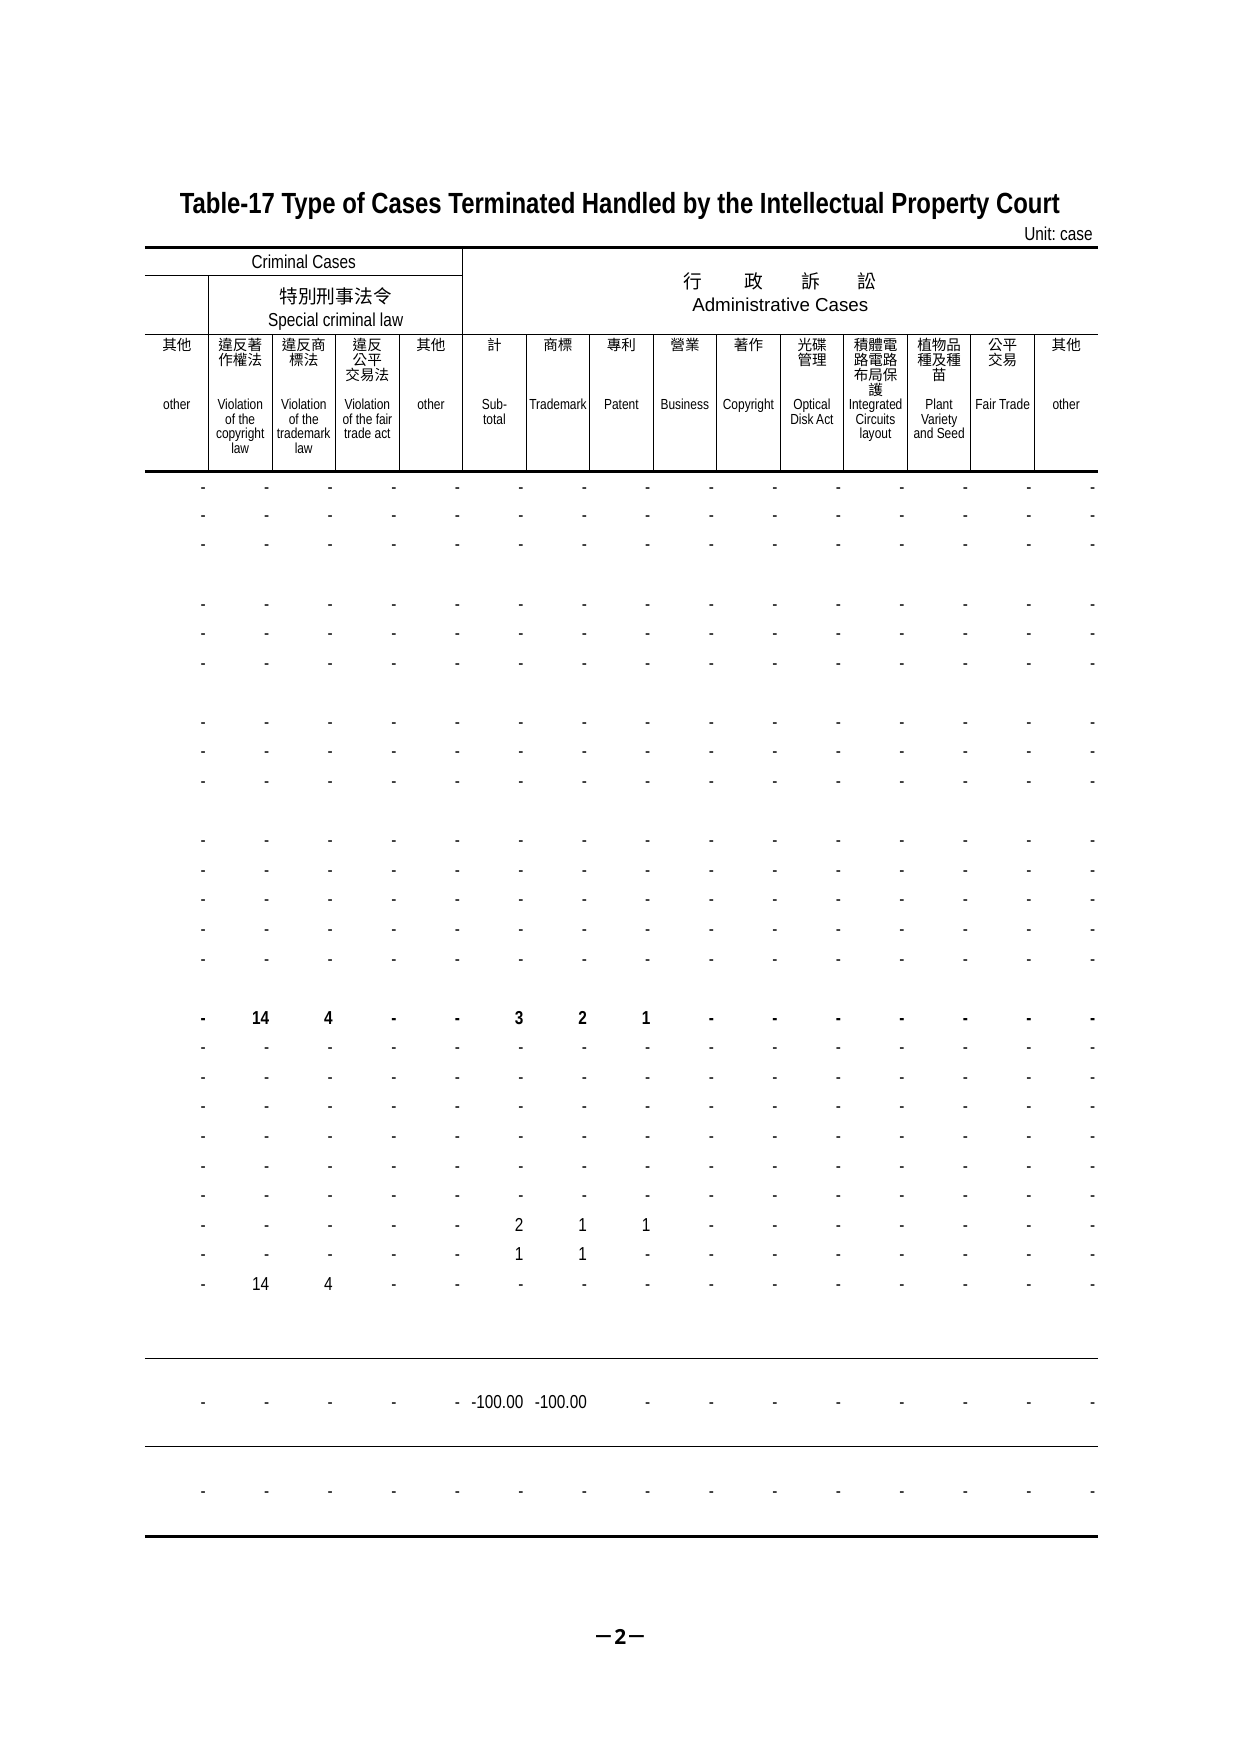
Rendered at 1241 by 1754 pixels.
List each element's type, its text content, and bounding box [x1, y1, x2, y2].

table_cell - [780, 1003, 843, 1032]
table_cell - [780, 500, 843, 529]
table_cell - [590, 1447, 653, 1535]
table_cell - [208, 1180, 272, 1210]
table_cell - [463, 825, 526, 855]
table_cell [590, 559, 653, 588]
table_cell 其他 other [145, 335, 208, 470]
table_cell - [907, 1447, 971, 1535]
table_cell - [907, 1091, 971, 1121]
table_cell - [971, 1003, 1034, 1032]
table_cell - [844, 1180, 907, 1210]
table_cell - [145, 766, 208, 796]
table_cell [907, 677, 971, 707]
table_cell - [272, 1091, 335, 1121]
table_cell - [971, 1091, 1034, 1121]
table_cell [653, 1299, 716, 1328]
table_cell [335, 1299, 399, 1328]
table_cell - [907, 618, 971, 648]
table_cell - [526, 1121, 589, 1151]
table_cell [1034, 559, 1098, 588]
table_cell - [716, 1239, 780, 1269]
table_cell - [590, 1239, 653, 1269]
table_cell [653, 1328, 716, 1358]
table_cell - [971, 766, 1034, 796]
table_cell - [844, 1003, 907, 1032]
table_cell - [272, 1447, 335, 1535]
table_cell [399, 677, 462, 707]
table_cell - [590, 855, 653, 884]
table_cell [272, 677, 335, 707]
table_cell - [399, 1359, 462, 1446]
table_cell - [335, 1210, 399, 1239]
table_cell - [208, 1239, 272, 1269]
table_cell - [1034, 1447, 1098, 1535]
table_cell 違反著 作權法 Violation of the copyright law [209, 335, 272, 470]
table_cell - [716, 1359, 780, 1446]
table_cell - [399, 1032, 462, 1062]
table_cell - [590, 1062, 653, 1091]
table_cell - [272, 736, 335, 766]
table_cell [907, 559, 971, 588]
table_cell - [716, 1091, 780, 1121]
table_cell - [399, 1062, 462, 1091]
table_cell - [971, 500, 1034, 529]
table_cell - [844, 1151, 907, 1180]
table_cell [907, 1299, 971, 1328]
table_cell - [1034, 1269, 1098, 1298]
table_cell [208, 559, 272, 588]
table_cell - [907, 589, 971, 618]
table_cell - [208, 1151, 272, 1180]
table_cell - [653, 855, 716, 884]
table_cell [208, 677, 272, 707]
table_cell - [208, 473, 272, 500]
table_cell [907, 973, 971, 1003]
table_cell - [653, 1062, 716, 1091]
table_cell - [590, 914, 653, 943]
table_cell - [590, 1121, 653, 1151]
table_cell - [844, 500, 907, 529]
table_cell - [653, 914, 716, 943]
table_cell - [526, 914, 589, 943]
table_cell - [463, 914, 526, 943]
table_cell - [1034, 1151, 1098, 1180]
table_cell - [780, 529, 843, 559]
table_cell - [463, 944, 526, 973]
table_cell - [335, 1447, 399, 1535]
table_cell - [335, 1003, 399, 1032]
table_cell - [272, 473, 335, 500]
table_cell 其他 other [1035, 335, 1098, 470]
table_cell - [208, 500, 272, 529]
table_cell - [653, 648, 716, 677]
table_cell - [780, 1151, 843, 1180]
table_cell 2 [526, 1003, 589, 1032]
table_cell [971, 973, 1034, 1003]
table_cell [145, 276, 208, 334]
table_cell - [907, 855, 971, 884]
table_cell - [716, 736, 780, 766]
table_cell - [844, 707, 907, 736]
table_cell - [463, 855, 526, 884]
table_cell [1034, 677, 1098, 707]
table_cell - [272, 1239, 335, 1269]
table_cell [716, 677, 780, 707]
table_cell - [526, 825, 589, 855]
table_cell [780, 559, 843, 588]
table_cell - [971, 1180, 1034, 1210]
table_cell - [907, 500, 971, 529]
table_cell - [463, 529, 526, 559]
table_cell [145, 559, 208, 588]
table_cell - [780, 736, 843, 766]
table_cell - [335, 1180, 399, 1210]
table_cell - [463, 648, 526, 677]
table_cell - [208, 825, 272, 855]
table_cell [780, 796, 843, 825]
table_cell - [971, 589, 1034, 618]
table_cell - [971, 707, 1034, 736]
table_cell - [653, 1121, 716, 1151]
table_cell [844, 1299, 907, 1328]
table_cell - [335, 500, 399, 529]
table_cell - [653, 618, 716, 648]
table_cell - [971, 1032, 1034, 1062]
table_cell - [272, 529, 335, 559]
table_cell [907, 796, 971, 825]
table_cell - [653, 1151, 716, 1180]
table_cell - [716, 473, 780, 500]
table_cell - [907, 1121, 971, 1151]
table_cell [716, 1328, 780, 1358]
table_cell - [272, 1359, 335, 1446]
table_cell - [399, 1447, 462, 1535]
table_cell [716, 1299, 780, 1328]
table_cell - [526, 1062, 589, 1091]
table_cell [463, 1328, 526, 1358]
table_cell - [590, 618, 653, 648]
table_cell - [907, 914, 971, 943]
table_cell - [208, 1062, 272, 1091]
table_cell - [653, 1447, 716, 1535]
table_cell - [335, 1151, 399, 1180]
table_cell - [272, 1180, 335, 1210]
table_cell 積體電 路電路 布局保 護 Integrated Circuits layout [844, 335, 907, 470]
table_cell - [844, 529, 907, 559]
table_cell - [844, 1121, 907, 1151]
table_cell [272, 559, 335, 588]
table_cell 4 [272, 1269, 335, 1298]
table_cell - [145, 1121, 208, 1151]
table_cell - [526, 736, 589, 766]
table_cell - [335, 707, 399, 736]
table_cell - [335, 648, 399, 677]
table_cell - [1034, 1091, 1098, 1121]
table_cell - [208, 855, 272, 884]
table_cell 1 [526, 1239, 589, 1269]
table_cell - [208, 1032, 272, 1062]
table_cell - [653, 589, 716, 618]
table_cell - [971, 736, 1034, 766]
table_cell - [145, 473, 208, 500]
table_cell 違反商 標法 Violation of the trademark law [273, 335, 335, 470]
table_cell - [335, 884, 399, 914]
table_cell - [590, 884, 653, 914]
table_cell - [335, 589, 399, 618]
table_cell - [590, 944, 653, 973]
table_cell - [526, 884, 589, 914]
table_cell - [1034, 1359, 1098, 1446]
table_cell - [780, 1239, 843, 1269]
table_cell - [971, 884, 1034, 914]
table_cell - [145, 1151, 208, 1180]
table_cell - [526, 766, 589, 796]
table_cell - [526, 707, 589, 736]
table_cell - [335, 529, 399, 559]
table_cell - [272, 1210, 335, 1239]
table_cell - [780, 825, 843, 855]
table_cell - [1034, 1003, 1098, 1032]
table_cell - [653, 1239, 716, 1269]
table_cell - [1034, 529, 1098, 559]
table_cell [1034, 1328, 1098, 1358]
table_cell - [716, 618, 780, 648]
table_cell - [145, 825, 208, 855]
table_cell 計 Sub- total [463, 335, 526, 470]
table_cell - [971, 529, 1034, 559]
table_cell - [272, 766, 335, 796]
table_cell 1 [590, 1003, 653, 1032]
table_cell - [1034, 736, 1098, 766]
table_cell - [907, 1359, 971, 1446]
table_cell - [971, 1269, 1034, 1298]
table_cell 2 [463, 1210, 526, 1239]
table_cell - [463, 618, 526, 648]
table_cell - [399, 1239, 462, 1269]
table_cell - [399, 1151, 462, 1180]
table_cell [653, 973, 716, 1003]
table_header 行 政 訴 訟 Administrative Cases [463, 249, 1098, 334]
table_cell - [145, 1091, 208, 1121]
table_cell - [463, 500, 526, 529]
table_cell [335, 796, 399, 825]
table_cell - [208, 1359, 272, 1446]
table_cell - [780, 1121, 843, 1151]
table_cell - [145, 1447, 208, 1535]
table_cell - [971, 1151, 1034, 1180]
table_cell - [780, 707, 843, 736]
table_cell [526, 796, 589, 825]
table_cell [145, 1299, 208, 1328]
table_cell [526, 1328, 589, 1358]
table_cell - [844, 1062, 907, 1091]
table_cell - [590, 473, 653, 500]
table_cell [335, 559, 399, 588]
table_cell - [272, 1151, 335, 1180]
table_cell - [463, 1269, 526, 1298]
table_cell [971, 559, 1034, 588]
table_cell [780, 1328, 843, 1358]
table_cell - [716, 825, 780, 855]
table_cell - [907, 1032, 971, 1062]
table_cell - [399, 648, 462, 677]
table_cell - [653, 766, 716, 796]
table_cell - [1034, 1062, 1098, 1091]
table_cell - [971, 914, 1034, 943]
table_cell - [716, 1447, 780, 1535]
table_cell - [1034, 707, 1098, 736]
table_cell [971, 1299, 1034, 1328]
table_cell [526, 559, 589, 588]
table_cell [844, 559, 907, 588]
table_cell [399, 796, 462, 825]
table_cell - [526, 1032, 589, 1062]
table_cell - [844, 1239, 907, 1269]
table_cell - [716, 1032, 780, 1062]
table_cell [971, 677, 1034, 707]
table_cell - [780, 589, 843, 618]
table_cell [844, 973, 907, 1003]
table_cell [844, 677, 907, 707]
table_cell - [463, 1062, 526, 1091]
table_cell [716, 796, 780, 825]
table_cell 著作 Copyright [717, 335, 780, 470]
table_cell - [907, 825, 971, 855]
table_cell - [399, 529, 462, 559]
table_cell - [272, 825, 335, 855]
table_cell - [590, 707, 653, 736]
table_cell - [335, 736, 399, 766]
table_cell - [844, 1091, 907, 1121]
table_cell - [526, 589, 589, 618]
table_cell - [208, 707, 272, 736]
table_cell - [844, 825, 907, 855]
table_cell 光碟 管理 Optical Disk Act [781, 335, 843, 470]
table_cell - [780, 855, 843, 884]
table_cell - [335, 1121, 399, 1151]
table_cell [653, 677, 716, 707]
table_cell - [653, 884, 716, 914]
table_cell - [526, 500, 589, 529]
table_header Criminal Cases [145, 249, 462, 275]
table_cell - [780, 914, 843, 943]
table_cell [272, 973, 335, 1003]
table_cell - [716, 1062, 780, 1091]
table_cell - [907, 766, 971, 796]
table_cell - [145, 1210, 208, 1239]
table_cell - [335, 618, 399, 648]
table_cell - [716, 1121, 780, 1151]
table_cell - [590, 1091, 653, 1121]
table_cell - [907, 884, 971, 914]
table_cell - [844, 648, 907, 677]
table_cell - [1034, 1032, 1098, 1062]
table_cell [590, 1299, 653, 1328]
table_cell [716, 973, 780, 1003]
table_cell - [844, 1447, 907, 1535]
table_cell - [780, 1091, 843, 1121]
table_cell - [145, 1062, 208, 1091]
table_cell - [971, 1210, 1034, 1239]
table_cell - [399, 473, 462, 500]
table_cell - [463, 707, 526, 736]
table_cell - [1034, 884, 1098, 914]
table_cell - [335, 855, 399, 884]
table_cell 違反 公平 交易法 Violation of the fair trade act [336, 335, 399, 470]
table_cell - [907, 1269, 971, 1298]
table_cell - [208, 1121, 272, 1151]
table_cell - [653, 1032, 716, 1062]
table_cell - [907, 1210, 971, 1239]
table_cell - [272, 618, 335, 648]
table_cell - [716, 529, 780, 559]
table_cell - [335, 944, 399, 973]
table_cell - [716, 884, 780, 914]
table_cell - [844, 884, 907, 914]
table_cell [526, 973, 589, 1003]
table_cell - [208, 1447, 272, 1535]
table_cell - [1034, 1121, 1098, 1151]
table_cell - [399, 1210, 462, 1239]
table_cell [335, 973, 399, 1003]
table_cell - [463, 1151, 526, 1180]
table_cell - [208, 914, 272, 943]
table_cell - [971, 944, 1034, 973]
table_cell - [463, 1121, 526, 1151]
table_cell - [145, 529, 208, 559]
table_cell [716, 559, 780, 588]
table_cell [463, 796, 526, 825]
table_cell - [272, 884, 335, 914]
table_cell - [526, 648, 589, 677]
table_cell - [463, 589, 526, 618]
table_cell 1 [526, 1210, 589, 1239]
table_cell [780, 1299, 843, 1328]
table_cell - [272, 1032, 335, 1062]
table_cell 1 [590, 1210, 653, 1239]
table_cell - [1034, 500, 1098, 529]
table_cell - [844, 589, 907, 618]
table_cell - [1034, 618, 1098, 648]
table_cell - [653, 1180, 716, 1210]
table_cell - [716, 707, 780, 736]
table_cell [971, 1328, 1034, 1358]
table_cell - [653, 1269, 716, 1298]
table_cell - [463, 473, 526, 500]
table_cell - [780, 1062, 843, 1091]
table_cell - [399, 766, 462, 796]
table_cell - [844, 914, 907, 943]
table_cell - [399, 855, 462, 884]
table_cell 4 [272, 1003, 335, 1032]
table_cell - [653, 1210, 716, 1239]
table_cell [463, 559, 526, 588]
table_cell - [399, 1121, 462, 1151]
table_cell 營業 Business [654, 335, 716, 470]
table_cell - [272, 707, 335, 736]
table_cell [463, 973, 526, 1003]
table_cell - [335, 1269, 399, 1298]
table_cell 14 [208, 1269, 272, 1298]
table_cell - [399, 1091, 462, 1121]
table_cell [653, 796, 716, 825]
table_cell - [907, 1180, 971, 1210]
table_cell - [399, 589, 462, 618]
table_cell [1034, 1299, 1098, 1328]
table_cell - [463, 1180, 526, 1210]
table_cell - [844, 944, 907, 973]
table_cell - [971, 648, 1034, 677]
table_cell - [272, 914, 335, 943]
table_cell - [780, 944, 843, 973]
table_cell - [780, 648, 843, 677]
table_cell - [907, 707, 971, 736]
table_cell - [1034, 1210, 1098, 1239]
table_cell - [145, 648, 208, 677]
table_cell - [590, 766, 653, 796]
table_cell - [780, 1210, 843, 1239]
table_cell - [780, 1359, 843, 1446]
table_cell - [971, 825, 1034, 855]
table_cell - [145, 500, 208, 529]
table_cell [971, 796, 1034, 825]
table_cell - [590, 500, 653, 529]
table_cell - [463, 736, 526, 766]
table_cell - [590, 1032, 653, 1062]
table_cell [780, 973, 843, 1003]
table_cell - [208, 736, 272, 766]
table_cell - [335, 1239, 399, 1269]
table_cell - [1034, 825, 1098, 855]
table_cell [272, 1328, 335, 1358]
table_cell - [463, 1091, 526, 1121]
table_cell [399, 1299, 462, 1328]
table_cell 特別刑事法令 Special criminal law [209, 276, 462, 334]
table_cell [145, 677, 208, 707]
table_cell - [716, 1210, 780, 1239]
table_cell - [399, 500, 462, 529]
table_cell - [272, 855, 335, 884]
table_cell - [653, 707, 716, 736]
table_cell [590, 677, 653, 707]
table_cell - [844, 1359, 907, 1446]
table_cell 植物品 種及種 苗 Plant Variety and Seed [908, 335, 970, 470]
table_cell - [526, 473, 589, 500]
table_cell - [335, 766, 399, 796]
table_cell - [335, 914, 399, 943]
table_cell - [907, 1239, 971, 1269]
table_cell - [971, 473, 1034, 500]
table_cell [590, 796, 653, 825]
table_cell - [526, 618, 589, 648]
table_cell [208, 1299, 272, 1328]
table_cell - [1034, 1239, 1098, 1269]
table_cell - [526, 1269, 589, 1298]
table_cell - [716, 914, 780, 943]
table_cell - [716, 648, 780, 677]
table_cell - [145, 736, 208, 766]
table_cell - [907, 1151, 971, 1180]
table_cell - [272, 1062, 335, 1091]
table_cell - [145, 589, 208, 618]
table_cell - [844, 766, 907, 796]
table_cell - [463, 1447, 526, 1535]
table_cell - [208, 1091, 272, 1121]
table_cell - [653, 1003, 716, 1032]
table_cell - [907, 473, 971, 500]
table_cell - [844, 736, 907, 766]
table_cell - [208, 766, 272, 796]
table_cell [590, 1328, 653, 1358]
table_cell - [780, 1447, 843, 1535]
table_cell - [780, 884, 843, 914]
table_cell - [716, 944, 780, 973]
table_cell - [590, 648, 653, 677]
table_cell - [716, 1180, 780, 1210]
table_cell - [399, 944, 462, 973]
table_cell - [907, 648, 971, 677]
table_cell - [716, 1003, 780, 1032]
table_cell - [716, 766, 780, 796]
table_cell - [463, 884, 526, 914]
table_cell - [971, 1062, 1034, 1091]
table_cell [844, 796, 907, 825]
table_cell - [590, 1269, 653, 1298]
table_cell [272, 1299, 335, 1328]
table_cell - [399, 825, 462, 855]
table_cell - [272, 648, 335, 677]
table_cell - [971, 1121, 1034, 1151]
table_cell - [971, 855, 1034, 884]
table_cell - [335, 1062, 399, 1091]
table_cell - [716, 1151, 780, 1180]
table_cell [463, 677, 526, 707]
table_cell - [145, 884, 208, 914]
table_cell - [208, 589, 272, 618]
table_cell - [1034, 855, 1098, 884]
table_cell - [1034, 473, 1098, 500]
table_cell - [526, 944, 589, 973]
table_cell - [208, 529, 272, 559]
table_cell - [780, 766, 843, 796]
table_cell - [335, 1359, 399, 1446]
table_cell - [590, 529, 653, 559]
table_cell [399, 1328, 462, 1358]
table_cell [145, 973, 208, 1003]
table_cell - [780, 1180, 843, 1210]
table_cell - [145, 1003, 208, 1032]
table_cell - [653, 944, 716, 973]
table_cell [590, 973, 653, 1003]
table_cell 公平 交易 Fair Trade [971, 335, 1034, 470]
table_cell [208, 1328, 272, 1358]
table_cell [145, 796, 208, 825]
table_cell - [335, 1091, 399, 1121]
table_cell - [145, 618, 208, 648]
table_cell [653, 559, 716, 588]
table_cell - [526, 1091, 589, 1121]
table_cell - [272, 1121, 335, 1151]
table_cell - [399, 1180, 462, 1210]
table_cell - [844, 855, 907, 884]
table_cell [335, 1328, 399, 1358]
text Table-17 Type of Cases Terminated Handled by the Intellectual Property Court [148, 183, 1092, 221]
table_cell - [653, 529, 716, 559]
table_cell - [145, 855, 208, 884]
table_cell - [844, 1210, 907, 1239]
table_cell - [399, 884, 462, 914]
table_cell 其他 other [400, 335, 462, 470]
table_cell [208, 973, 272, 1003]
table_cell 1 [463, 1239, 526, 1269]
table_cell - [590, 825, 653, 855]
table_cell - [399, 1003, 462, 1032]
table_cell [907, 1328, 971, 1358]
table_cell [399, 559, 462, 588]
table_cell - [590, 589, 653, 618]
table_cell - [653, 1359, 716, 1446]
table_cell - [653, 473, 716, 500]
table_cell [145, 1328, 208, 1358]
table_cell - [463, 766, 526, 796]
table_cell - [526, 1151, 589, 1180]
table_cell - [1034, 589, 1098, 618]
table_cell 專利 Patent [590, 335, 653, 470]
table_cell [335, 677, 399, 707]
table_cell - [907, 736, 971, 766]
table_cell - [716, 589, 780, 618]
table_cell - [526, 855, 589, 884]
table_cell 商標 Trademark [527, 335, 589, 470]
table_cell - [145, 914, 208, 943]
table_cell - [208, 618, 272, 648]
table_cell - [399, 914, 462, 943]
table_cell - [145, 1239, 208, 1269]
table_cell - [716, 855, 780, 884]
table_cell - [780, 1269, 843, 1298]
table_cell - [780, 1032, 843, 1062]
table_cell - [145, 1180, 208, 1210]
table_cell - [399, 618, 462, 648]
table_cell - [971, 1447, 1034, 1535]
table_cell - [653, 1091, 716, 1121]
table_cell - [1034, 944, 1098, 973]
table_cell - [844, 473, 907, 500]
table_cell [208, 796, 272, 825]
table_cell [1034, 973, 1098, 1003]
table_cell - [145, 944, 208, 973]
table_cell - [844, 1269, 907, 1298]
table_cell - [463, 1032, 526, 1062]
table_cell [526, 677, 589, 707]
table_cell - [145, 1269, 208, 1298]
table_cell - [907, 1003, 971, 1032]
table_cell - [780, 618, 843, 648]
table_cell - [145, 1032, 208, 1062]
table_cell - [971, 618, 1034, 648]
table_cell - [272, 944, 335, 973]
table_cell - [590, 736, 653, 766]
table_cell - [272, 500, 335, 529]
table_cell - [971, 1239, 1034, 1269]
table_cell - [716, 500, 780, 529]
table_cell - [1034, 648, 1098, 677]
text Unit: case [148, 221, 1092, 246]
table_cell - [716, 1269, 780, 1298]
table_cell - [526, 1447, 589, 1535]
table_cell - [653, 736, 716, 766]
table_cell - [590, 1359, 653, 1446]
table_cell - [1034, 1180, 1098, 1210]
table_cell - [907, 944, 971, 973]
table_cell - [590, 1151, 653, 1180]
table_cell -100.00 [526, 1359, 589, 1446]
table_cell [844, 1328, 907, 1358]
table_cell - [208, 944, 272, 973]
table_cell - [208, 1210, 272, 1239]
table_cell 14 [208, 1003, 272, 1032]
table_cell - [208, 648, 272, 677]
table_cell - [526, 529, 589, 559]
table_cell - [844, 1032, 907, 1062]
table_cell - [335, 473, 399, 500]
table_cell [463, 1299, 526, 1328]
table_cell - [844, 618, 907, 648]
table_cell - [399, 736, 462, 766]
table_cell - [208, 884, 272, 914]
table_cell - [399, 1269, 462, 1298]
table_cell - [335, 825, 399, 855]
table_cell - [590, 1180, 653, 1210]
table_cell - [907, 529, 971, 559]
table_cell - [780, 473, 843, 500]
table_cell - [335, 1032, 399, 1062]
table_cell - [653, 825, 716, 855]
table_cell [1034, 796, 1098, 825]
table_cell - [399, 707, 462, 736]
table_cell - [145, 707, 208, 736]
table_cell - [971, 1359, 1034, 1446]
table_cell -100.00 [463, 1359, 526, 1446]
table_cell - [907, 1062, 971, 1091]
table_cell [526, 1299, 589, 1328]
table_cell 3 [463, 1003, 526, 1032]
table_cell [399, 973, 462, 1003]
table_cell [272, 796, 335, 825]
table_cell - [526, 1180, 589, 1210]
table_cell - [145, 1359, 208, 1446]
table_cell - [1034, 766, 1098, 796]
table_cell - [1034, 914, 1098, 943]
table_cell [780, 677, 843, 707]
table_cell - [653, 500, 716, 529]
table_cell - [272, 589, 335, 618]
